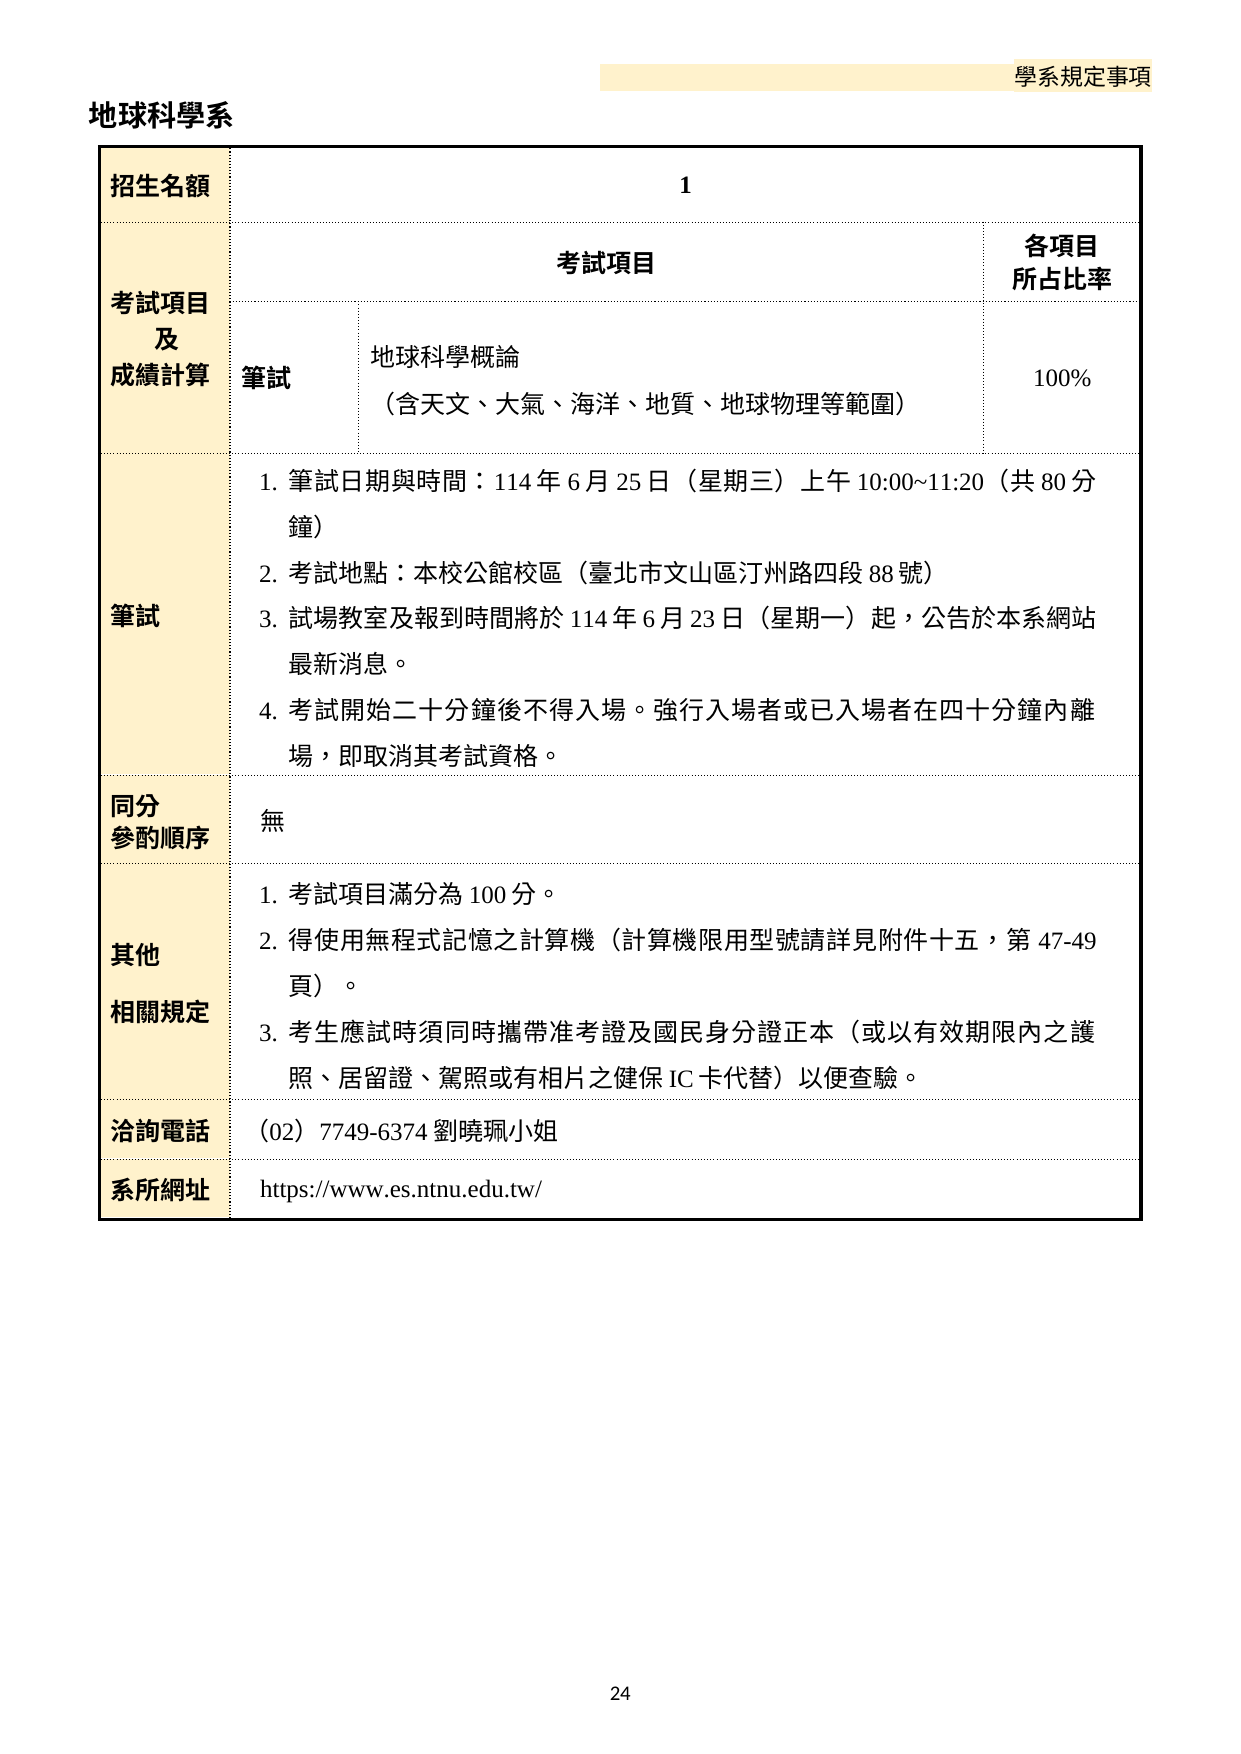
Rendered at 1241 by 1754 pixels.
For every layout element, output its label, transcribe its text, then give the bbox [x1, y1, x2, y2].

table_header 招生名額 [101, 148, 230, 222]
table_cell 考試項目 及 成績計算 [101, 222, 230, 453]
table_cell 考試項目 [230, 222, 983, 301]
text 地球科學系 [89, 92, 1152, 135]
table_cell 其他 相關規定 [101, 863, 230, 1099]
table_cell 100% [983, 301, 1139, 453]
table_cell https://www.es.ntnu.edu.tw/ [230, 1159, 1139, 1217]
table_cell 各項目 所占比率 [983, 222, 1139, 301]
table_cell 洽詢電話 [101, 1099, 230, 1158]
table_cell （02）7749-6374 劉曉珮小姐 [230, 1099, 1139, 1158]
table_cell 地球科學概論 （含天文、大氣、海洋、地質、地球物理等範圍） [359, 301, 983, 453]
table_cell 無 [230, 775, 1139, 863]
table_cell 考試項目滿分為100分。 得使用無程式記憶之計算機（計算機限用型號請詳見附件十五，第47-49頁）。 考生應試時須同時攜帶准考證及國民身分證正本（或以有效期限內之護照、居留證、駕照或有相片之健保IC卡代替）以便查驗。 [230, 863, 1139, 1099]
table_cell 系所網址 [101, 1159, 230, 1217]
table_header 1 [230, 148, 1139, 222]
table_cell 筆試 [230, 301, 359, 453]
table_cell 同分 參酌順序 [101, 775, 230, 863]
table_cell 筆試日期與時間：114年6月25日（星期三）上午10:00~11:20（共80分鐘） 考試地點：本校公館校區（臺北市文山區汀州路四段88號） 試場教室及報到時間將於114年6月23日（星期一）起，公告於本系網站最新消息。 考試開始二十分鐘後不得入場。強行入場者或已入場者在四十分鐘內離場，即取消其考試資格。 [230, 453, 1139, 774]
table_cell 筆試 [101, 453, 230, 774]
